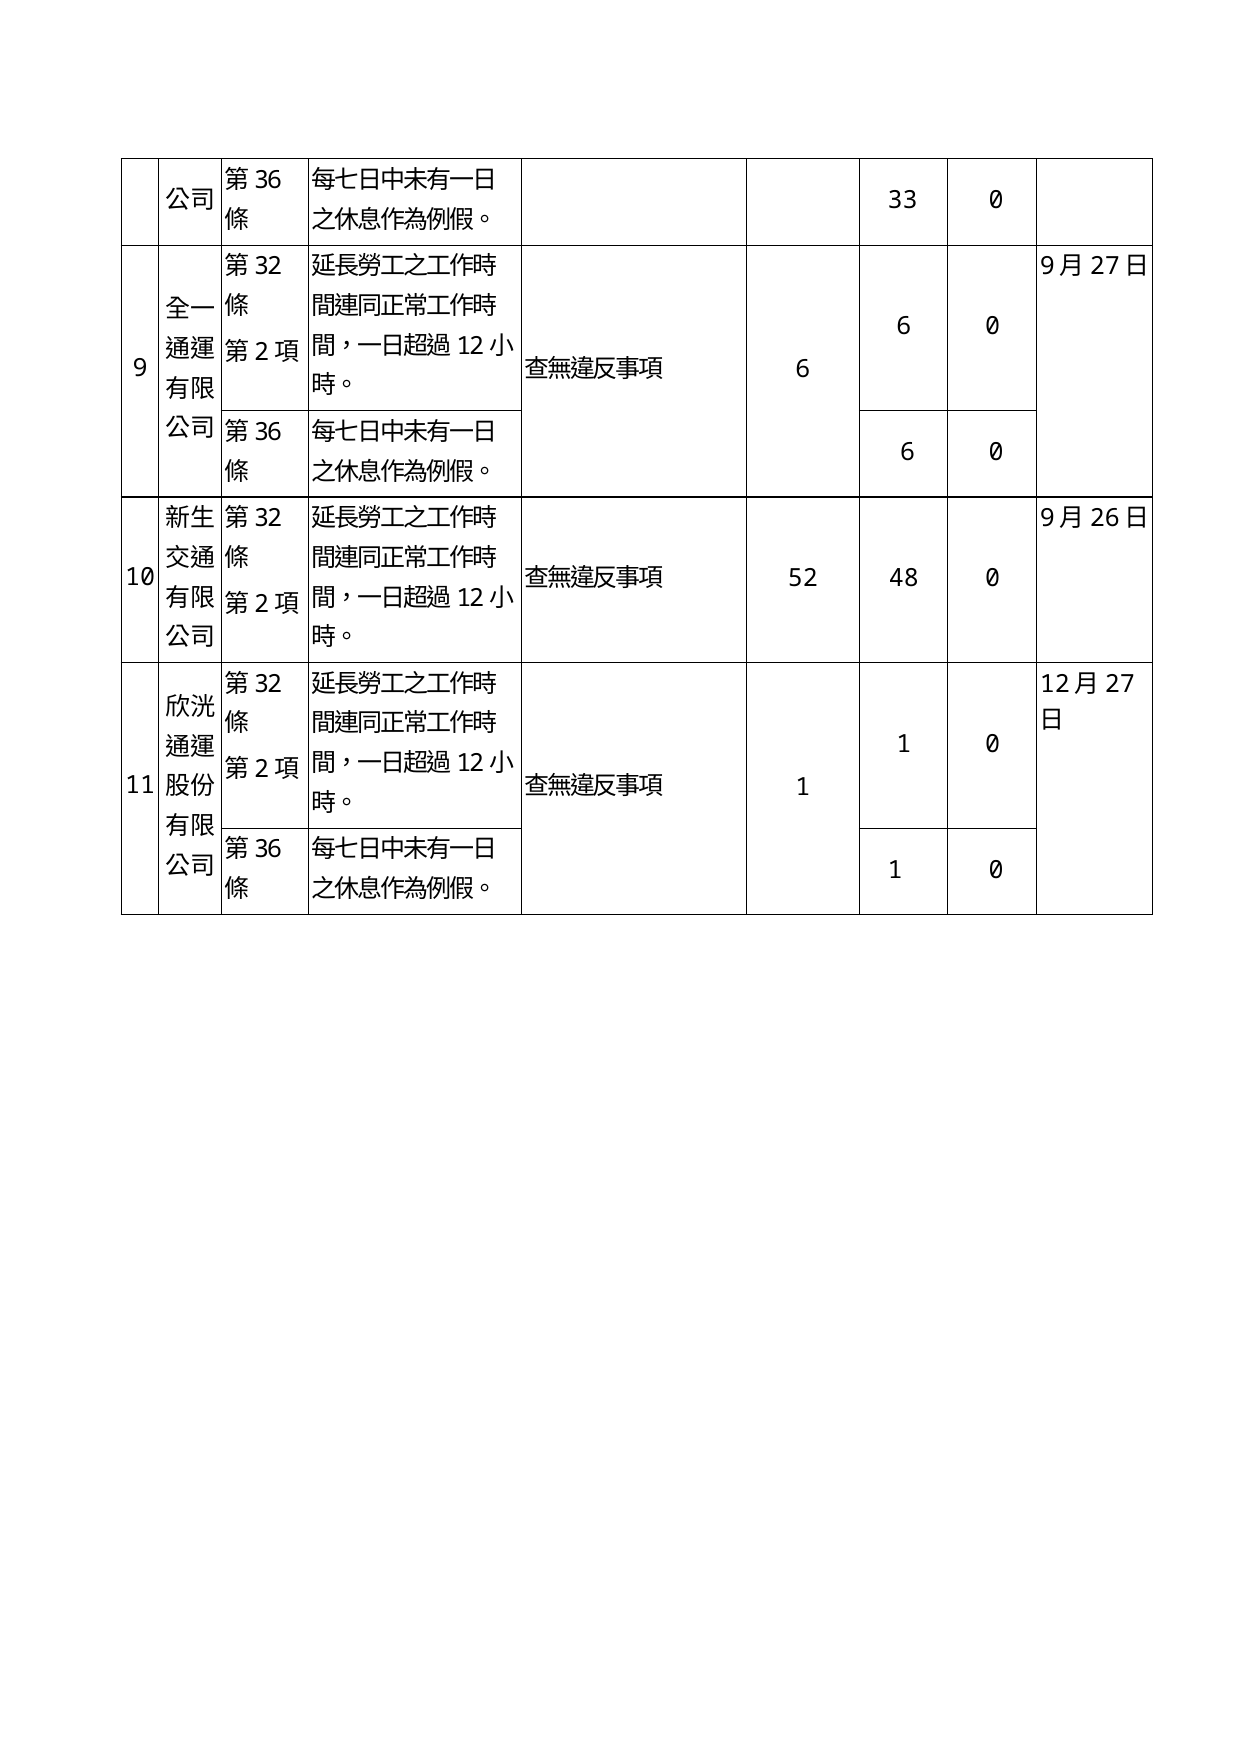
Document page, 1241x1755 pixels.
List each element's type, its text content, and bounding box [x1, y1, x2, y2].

table_cell 延長勞工之工作時間連同正常工作時間，一日超過12小時。 [309, 246, 521, 410]
table_cell 0 [948, 663, 1036, 828]
table_cell 9 [122, 246, 158, 496]
table_cell 33 [860, 159, 947, 244]
table_cell 52 [747, 498, 859, 662]
table_cell 查無違反事項 [522, 246, 746, 496]
table_cell 每七日中未有一日之休息作為例假。 [309, 411, 521, 496]
table_cell 第32條 第2項 [222, 498, 308, 662]
table_cell 0 [948, 498, 1036, 662]
table_cell [522, 159, 746, 244]
table_cell 9月27日 [1037, 246, 1152, 496]
table_cell 6 [747, 246, 859, 496]
table_cell 0 [948, 411, 1036, 496]
table_cell [1037, 159, 1152, 244]
table_cell [747, 159, 859, 244]
table_cell 0 [948, 246, 1036, 410]
table_cell 查無違反事項 [522, 663, 746, 914]
table_cell 1 [860, 829, 947, 914]
table_cell 公司 [159, 159, 221, 244]
table_cell 11 [122, 663, 158, 914]
table_cell 延長勞工之工作時間連同正常工作時間，一日超過12小時。 [309, 663, 521, 828]
table_cell 全一通運有限公司 [159, 246, 221, 496]
table_cell 延長勞工之工作時間連同正常工作時間，一日超過12小時。 [309, 498, 521, 662]
table_cell 0 [948, 159, 1036, 244]
table_cell 每七日中未有一日之休息作為例假。 [309, 829, 521, 914]
table_cell 10 [122, 498, 158, 662]
table_cell 1 [747, 663, 859, 914]
table_cell 1 [860, 663, 947, 828]
table_cell 0 [948, 829, 1036, 914]
table_cell 48 [860, 498, 947, 662]
table_cell 第32條 第2項 [222, 246, 308, 410]
table_cell 12月27日 [1037, 663, 1152, 914]
table_cell 每七日中未有一日之休息作為例假。 [309, 159, 521, 244]
table_cell 查無違反事項 [522, 498, 746, 662]
table_cell 第32條 第2項 [222, 663, 308, 828]
table_cell 9月26日 [1037, 498, 1152, 662]
table_cell 欣洸通運股份有限公司 [159, 663, 221, 914]
table_cell 新生交通有限公司 [159, 498, 221, 662]
table_cell 第36條 [222, 159, 308, 244]
table_cell [122, 159, 158, 244]
table_cell 第36條 [222, 411, 308, 496]
table_cell 6 [860, 411, 947, 496]
table_cell 第36條 [222, 829, 308, 914]
table_cell 6 [860, 246, 947, 410]
